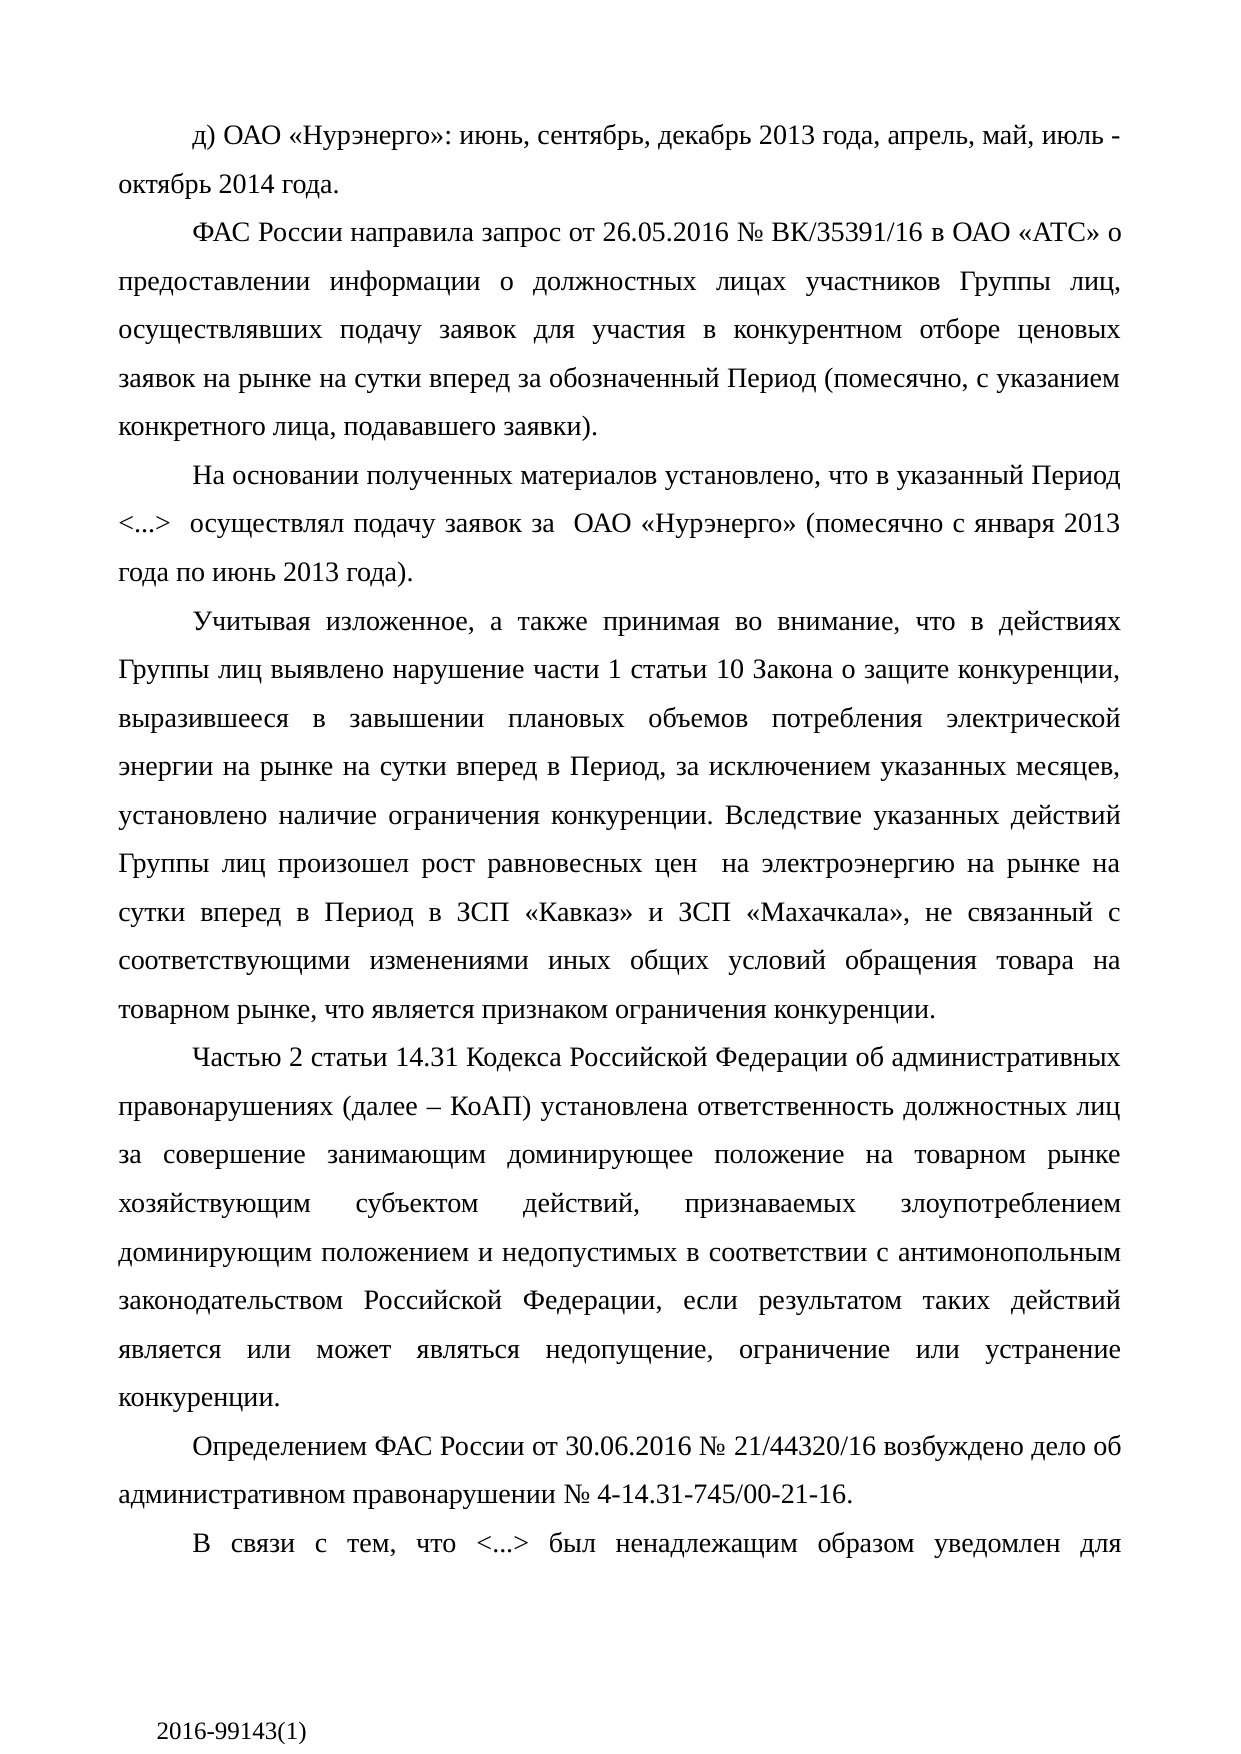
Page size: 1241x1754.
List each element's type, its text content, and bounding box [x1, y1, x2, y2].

text В связи с тем, что <...> был ненадлежащим образом уведомлен для [118, 1526, 1122, 1558]
text Определением ФАС России от 30.06.2016 № 21/44320/16 возбуждено дело об административном правонарушении № 4-14.31-745/00-21-16. [118, 1429, 1122, 1510]
text д) ОАО «Нурэнерго»: июнь, сентябрь, декабрь 2013 года, апрель, май, июль - октябрь 2014 года. [118, 118, 1122, 199]
text ФАС России направила запрос от 26.05.2016 № ВК/35391/16 в ОАО «АТС» о предоставлении информации о должностных лицах участников Группы лиц, осуществлявших подачу заявок для участия в конкурентном отборе ценовых заявок на рынке на сутки вперед за обозначенный Период (помесячно, с указанием конкретного лица, подававшего заявки). [118, 215, 1122, 442]
text На основании полученных материалов установлено, что в указанный Период <...> осуществлял подачу заявок за ОАО «Нурэнерго» (помесячно с января 2013 года по июнь 2013 года). [118, 458, 1122, 587]
text Частью 2 статьи 14.31 Кодекса Российской Федерации об административных правонарушениях (далее – КоАП) установлена ответственность должностных лиц за cовершение занимающим доминирующее положение на товарном рынке хозяйствующим субъектом действий, признаваемых злоупотреблением доминирующим положением и недопустимых в соответствии с антимонопольным законодательством Российской Федерации, если результатом таких действий является или может являться недопущение, ограничение или устранение конкуренции. [118, 1040, 1122, 1413]
text Учитывая изложенное, а также принимая во внимание, что в действиях Группы лиц выявлено нарушение части 1 статьи 10 Закона о защите конкуренции, выразившееся в завышении плановых объемов потребления электрической энергии на рынке на сутки вперед в Период, за исключением указанных месяцев, установлено наличие ограничения конкуренции. Вследствие указанных действий Группы лиц произошел рост равновесных цен на электроэнергию на рынке на сутки вперед в Период в ЗСП «Кавказ» и ЗСП «Махачкала», не связанный с соответствующими изменениями иных общих условий обращения товара на товарном рынке, что является признаком ограничения конкуренции. [118, 603, 1122, 1024]
